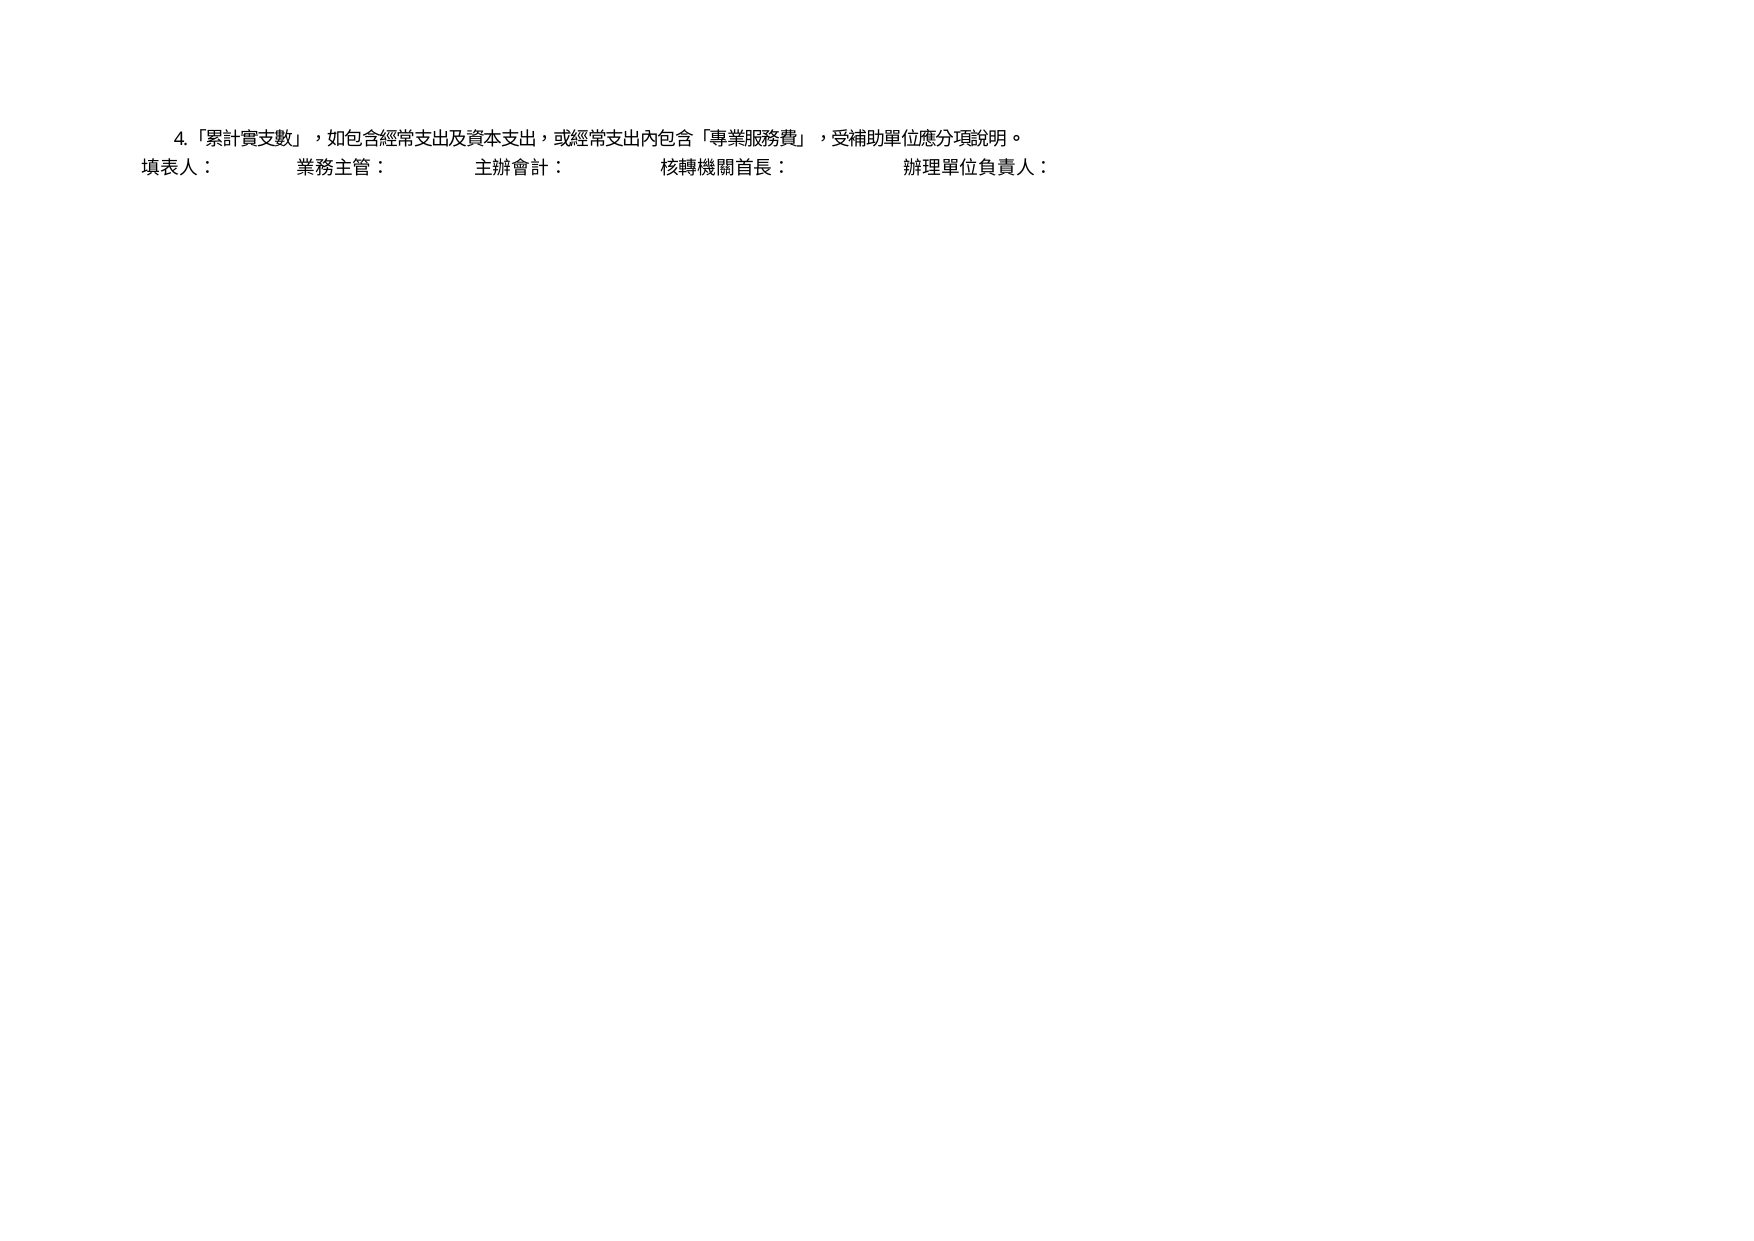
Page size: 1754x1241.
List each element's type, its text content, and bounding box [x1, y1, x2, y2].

text 4.「累計實支數」，如包含經常支出及資本支出，或經常支出內包含「專業服務費」，受補助單位應分項說明。 [124, 118, 1691, 152]
text 填表人： 業務主管： 主辦會計： 核轉機關首長： 辦理單位負責人： [142, 153, 1520, 180]
